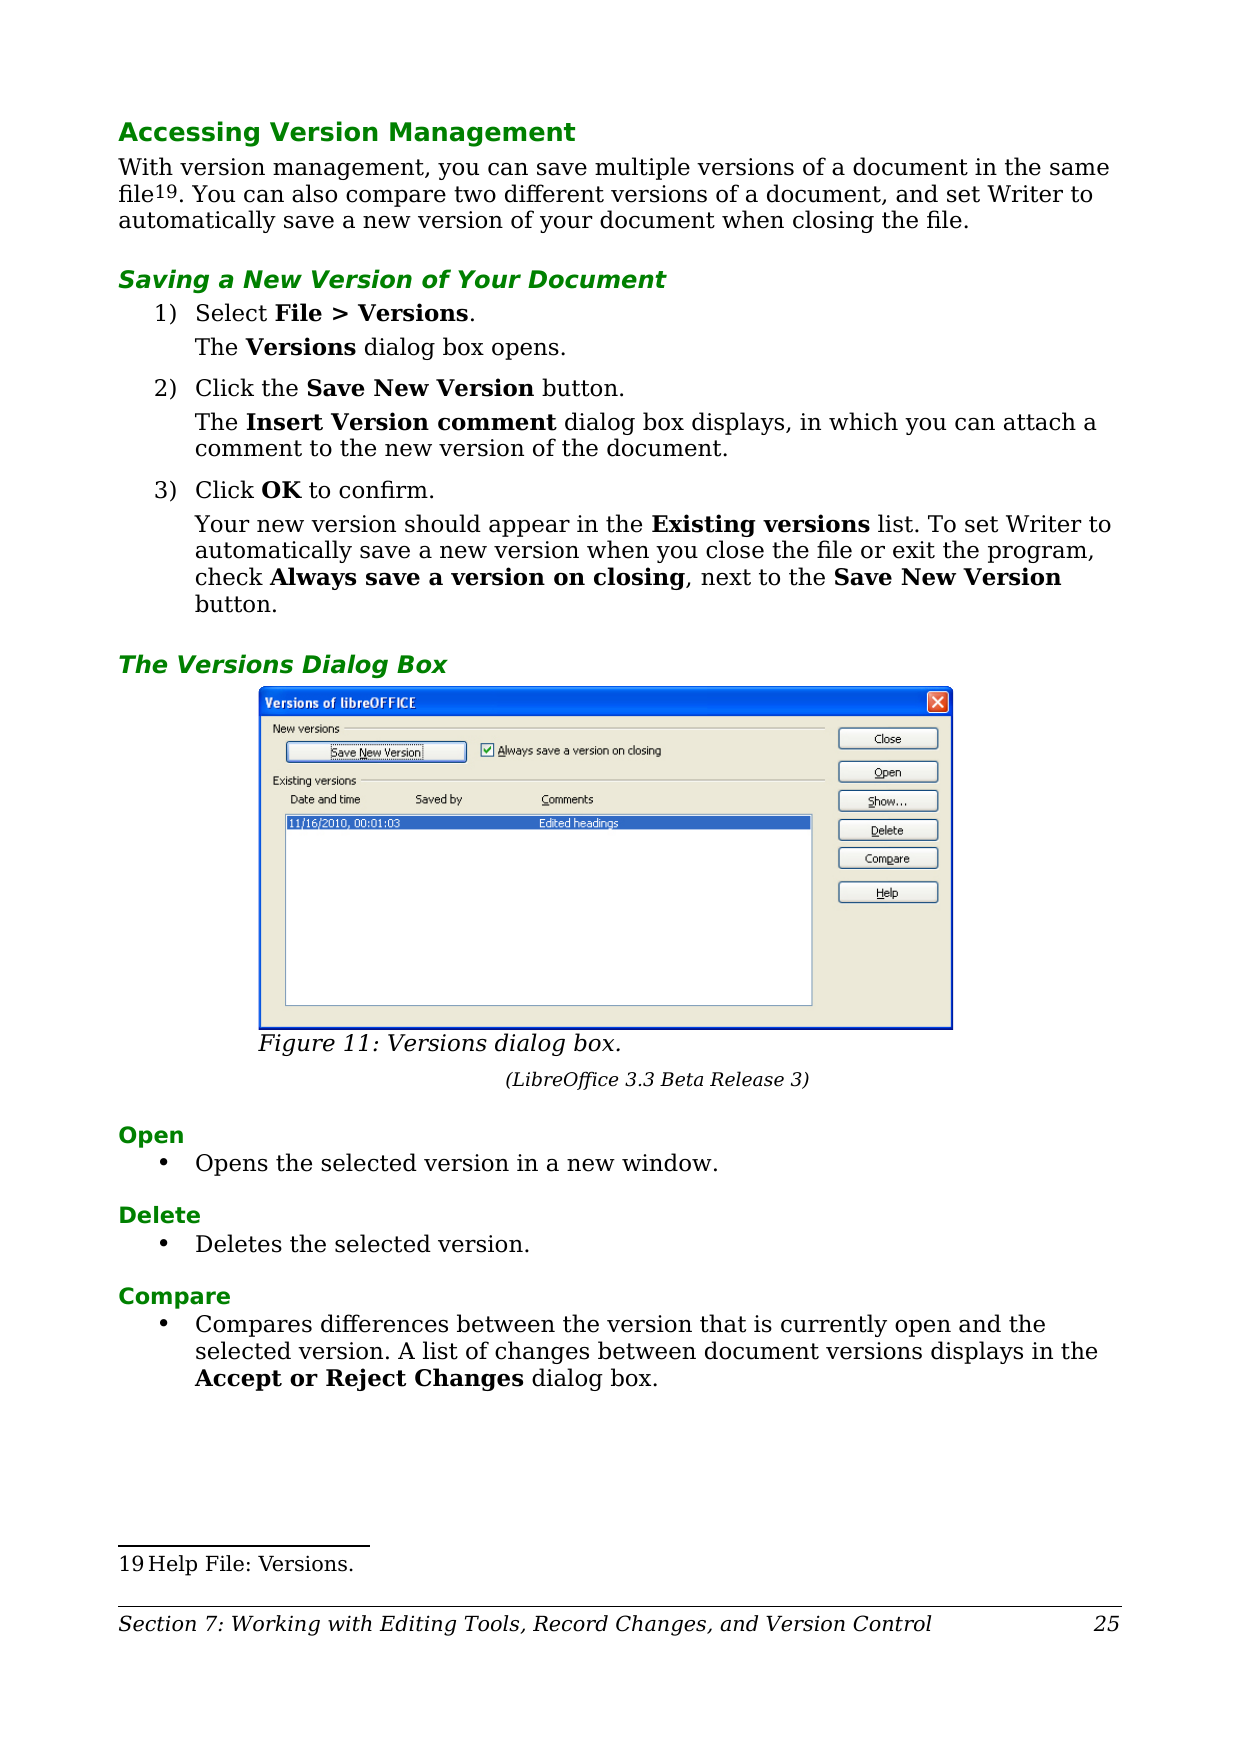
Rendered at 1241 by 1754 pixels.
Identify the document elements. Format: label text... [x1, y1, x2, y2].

list Your new version should appear in the Existing versions list. To set Writer to automatically save a new version when you close the file or exit the program, check Always save a version on closing, next to the Save New Version button. [194, 510, 1122, 618]
text With version management, you can save multiple versions of a document in the same file. You can also compare two different versions of a document, and set Writer to automatically save a new version of your document when closing the file. [118, 154, 1122, 234]
text Help File: Versions. [118, 1552, 1122, 1576]
subtitle Open [118, 1122, 1122, 1148]
list Select File > Versions. [177, 300, 1122, 327]
subtitle Compare [118, 1283, 1122, 1309]
list The Versions dialog box opens. [194, 333, 1122, 360]
list Click the Save New Version button. [177, 375, 1122, 402]
list (LibreOffice 3.3 Beta Release 3) [194, 1069, 1122, 1091]
text Figure 11: Versions dialog box. [258, 686, 982, 1056]
list Click OK to confirm. [177, 477, 1122, 504]
list Compares differences between the version that is currently open and the selected version. A list of changes between document versions displays in the Accept or Reject Changes dialog box. [156, 1309, 1122, 1392]
list The Insert Version comment dialog box displays, in which you can attach a comment to the new version of the document. [194, 408, 1122, 462]
subtitle The Versions Dialog Box [118, 652, 1122, 679]
list Opens the selected version in a new window. [156, 1148, 1122, 1178]
picture [258, 686, 954, 1030]
list Deletes the selected version. [156, 1229, 1122, 1258]
subtitle Accessing Version Management [118, 118, 1122, 148]
subtitle Saving a New Version of Your Document [118, 266, 1122, 294]
subtitle Delete [118, 1203, 1122, 1229]
